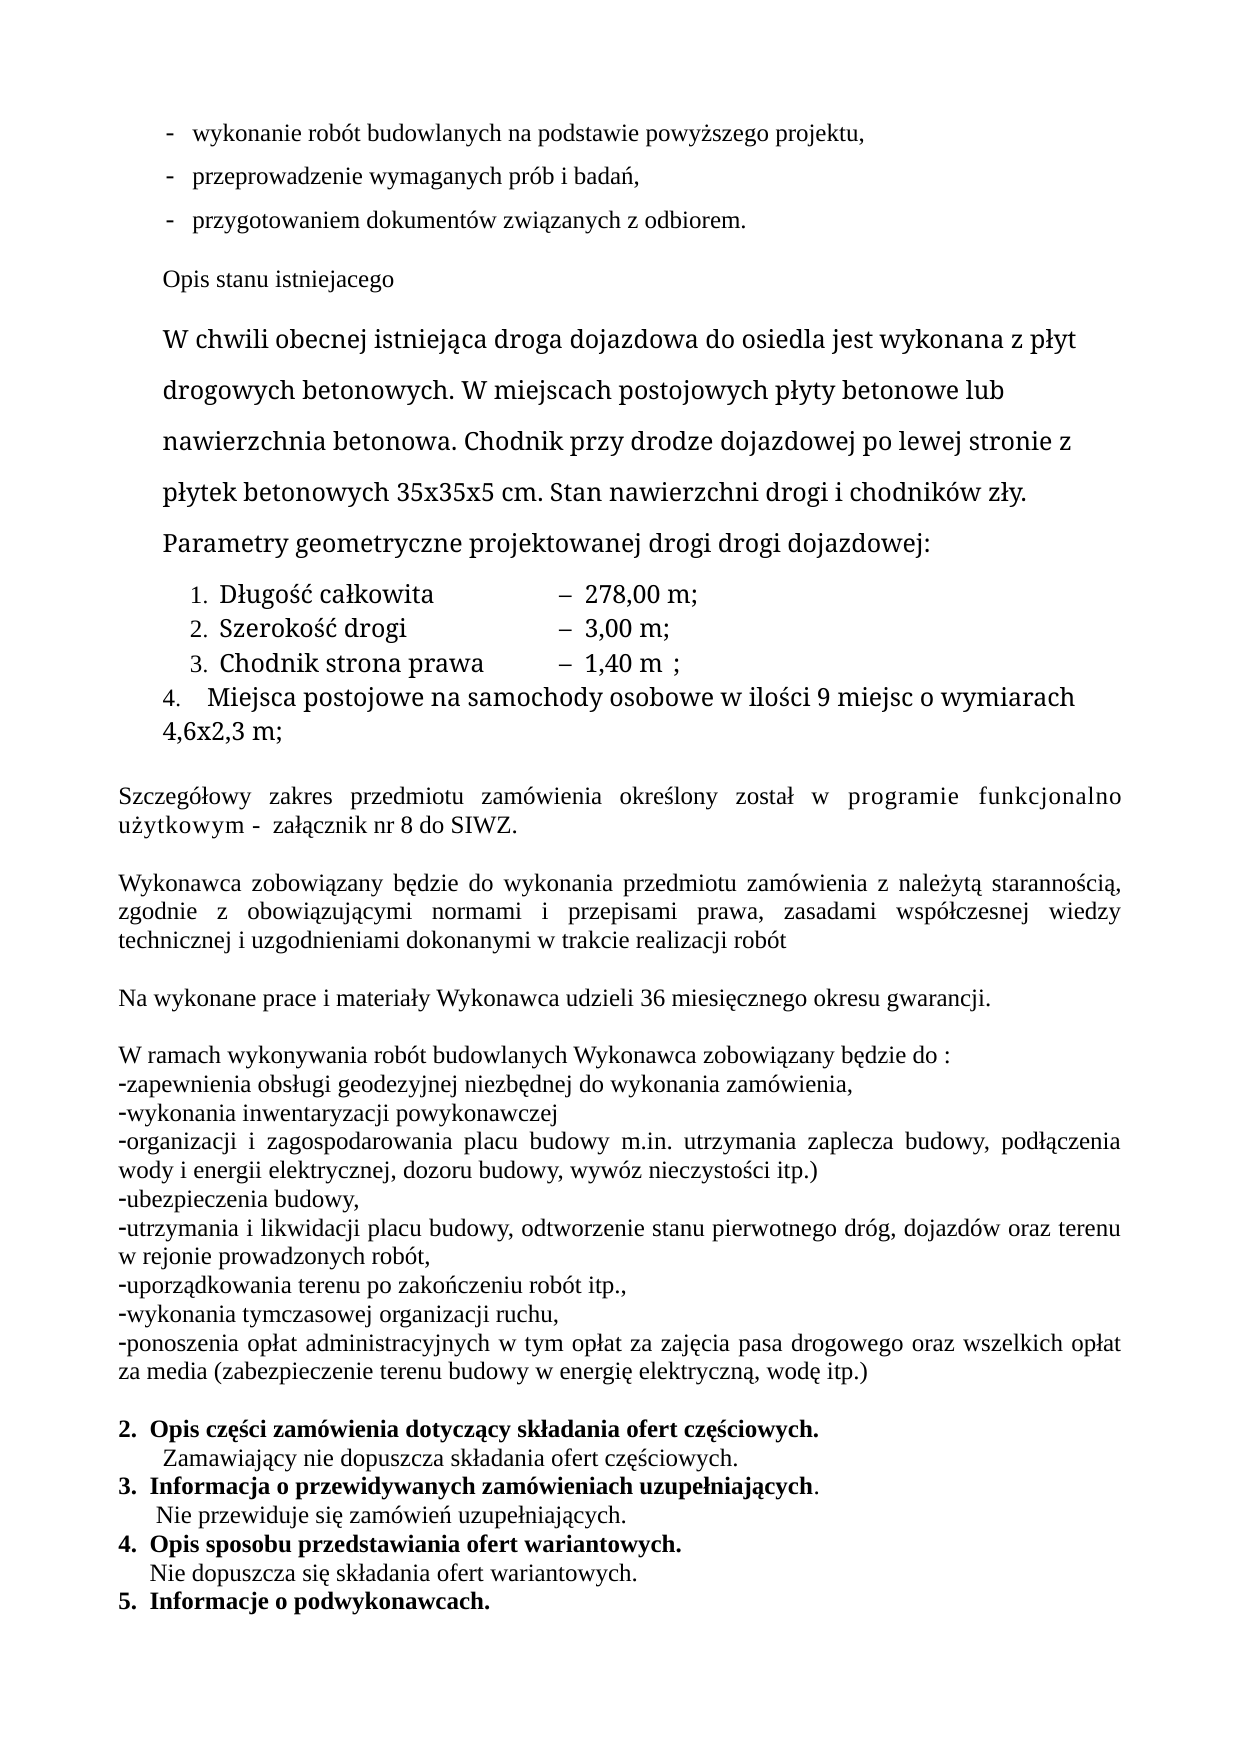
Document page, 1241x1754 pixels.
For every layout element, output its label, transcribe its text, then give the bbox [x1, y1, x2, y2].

list Chodnik strona prawa – 1,40 m ; [189, 645, 1122, 679]
text Nie dopuszcza się składania ofert wariantowych. [118, 1558, 1122, 1586]
list wykonania inwentaryzacji powykonawczej [118, 1098, 1122, 1126]
list wykonanie robót budowlanych na podstawie powyższego projektu, [162, 118, 1130, 149]
list przeprowadzenie wymaganych prób i badań, [162, 161, 1130, 192]
text 4. Opis sposobu przedstawiania ofert wariantowych. [118, 1529, 1122, 1558]
text Szczegółowy zakres przedmiotu zamówienia określony został w programie funkcjonalno użytkowym - załącznik nr 8 do SIWZ. [118, 781, 1122, 839]
text 2. Opis części zamówienia dotyczący składania ofert częściowych. [118, 1414, 1122, 1443]
text Nie przewiduje się zamówień uzupełniających. [156, 1500, 1122, 1529]
list ubezpieczenia budowy, [118, 1184, 1122, 1213]
list ponoszenia opłat administracyjnych w tym opłat za zajęcia pasa drogowego oraz wszelkich opłat za media (zabezpieczenie terenu budowy w energię elektryczną, wodę itp.) [118, 1328, 1122, 1385]
list przygotowaniem dokumentów związanych z odbiorem. [162, 205, 1130, 236]
list zapewnienia obsługi geodezyjnej niezbędnej do wykonania zamówienia, [118, 1069, 1122, 1098]
text Na wykonane prace i materiały Wykonawca udzieli 36 miesięcznego okresu gwarancji. [118, 983, 1122, 1011]
list uporządkowania terenu po zakończeniu robót itp., [118, 1270, 1122, 1299]
list Długość całkowita – 278,00 m; [189, 577, 1122, 611]
text Zamawiający nie dopuszcza składania ofert częściowych. [162, 1443, 1122, 1471]
text 3. Informacja o przewidywanych zamówieniach uzupełniających. [118, 1471, 1122, 1500]
text W chwili obecnej istniejąca droga dojazdowa do osiedla jest wykonana z płyt drogowych betonowych. W miejscach postojowych płyty betonowe lub nawierzchnia betonowa. Chodnik przy drodze dojazdowej po lewej stronie z płytek betonowych 35x35x5 cm. Stan nawierzchni drogi i chodników zły. [162, 322, 1122, 509]
list Szerokość drogi – 3,00 m; [189, 611, 1122, 645]
list wykonania tymczasowej organizacji ruchu, [118, 1299, 1122, 1328]
list organizacji i zagospodarowania placu budowy m.in. utrzymania zaplecza budowy, podłączenia wody i energii elektrycznej, dozoru budowy, wywóz nieczystości itp.) [118, 1126, 1122, 1184]
text W ramach wykonywania robót budowlanych Wykonawca zobowiązany będzie do : [118, 1040, 1122, 1069]
list utrzymania i likwidacji placu budowy, odtworzenie stanu pierwotnego dróg, dojazdów oraz terenu w rejonie prowadzonych robót, [118, 1213, 1122, 1270]
list Miejsca postojowe na samochody osobowe w ilości 9 miejsc o wymiarach 4,6x2,3 m; [162, 679, 1122, 747]
text Opis stanu istniejacego [162, 264, 1122, 293]
text 5. Informacje o podwykonawcach. [118, 1586, 1122, 1615]
text Wykonawca zobowiązany będzie do wykonania przedmiotu zamówienia z należytą starannością, zgodnie z obowiązującymi normami i przepisami prawa, zasadami współczesnej wiedzy technicznej i uzgodnieniami dokonanymi w trakcie realizacji robót [118, 868, 1122, 954]
text Parametry geometryczne projektowanej drogi drogi dojazdowej: [162, 526, 1122, 560]
